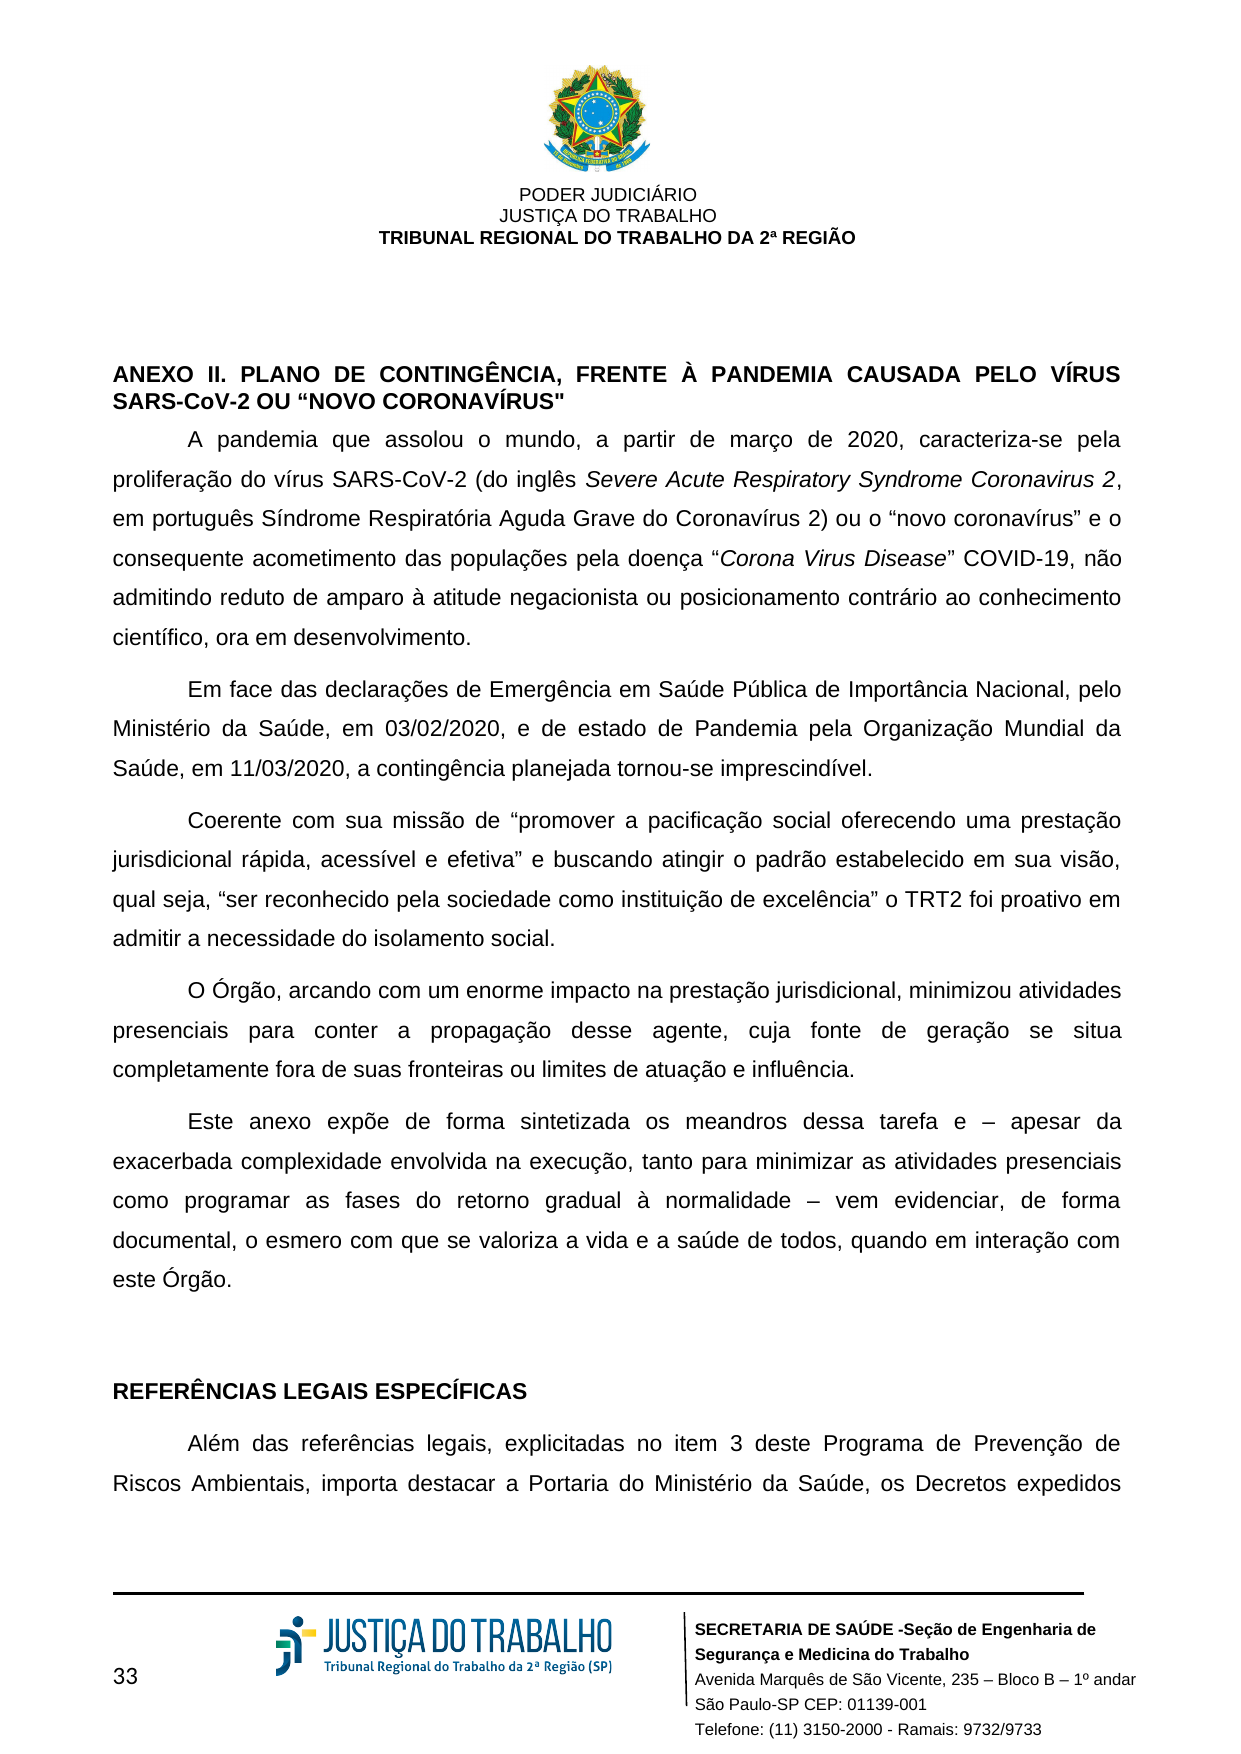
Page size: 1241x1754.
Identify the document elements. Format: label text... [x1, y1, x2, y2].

text REFERÊNCIAS LEGAIS ESPECÍFICAS [112, 1378, 1122, 1405]
text Este anexo expõe de forma sintetizada os meandros dessa tarefa e – apesar da exacerbada complexidade envolvida na execução, tanto para minimizar as atividades presenciais como programar as fases do retorno gradual à normalidade – vem evidenciar, de forma documental, o esmero com que se valoriza a vida e a saúde de todos, quando em interação com este Órgão. [112, 1108, 1122, 1292]
text Em face das declarações de Emergência em Saúde Pública de Importância Nacional, pelo Ministério da Saúde, em 03/02/2020, e de estado de Pandemia pela Organização Mundial da Saúde, em 11/03/2020, a contingência planejada tornou-se imprescindível. [112, 676, 1122, 781]
text Coerente com sua missão de “promover a pacificação social oferecendo uma prestação jurisdicional rápida, acessível e efetiva” e buscando atingir o padrão estabelecido em sua visão, qual seja, “ser reconhecido pela sociedade como instituição de excelência” o TRT2 foi proativo em admitir a necessidade do isolamento social. [112, 807, 1122, 952]
subtitle ANEXO II. PLANO DE CONTINGÊNCIA, FRENTE À PANDEMIA CAUSADA PELO VÍRUS SARS-CoV-2 OU “NOVO CORONAVÍRUS" [112, 361, 1122, 414]
text O Órgão, arcando com um enorme impacto na prestação jurisdicional, minimizou atividades presenciais para conter a propagação desse agente, cuja fonte de geração se situa completamente fora de suas fronteiras ou limites de atuação e influência. [112, 977, 1122, 1082]
picture [543, 65, 650, 172]
text A pandemia que assolou o mundo, a partir de março de 2020, caracteriza-se pela proliferação do vírus SARS-CoV-2 (do inglês Severe Acute Respiratory Syndrome Coronavirus 2, em português Síndrome Respiratória Aguda Grave do Coronavírus 2) ou o “novo coronavírus” e o consequente acometimento das populações pela doença “Corona Virus Disease” COVID-19, não admitindo reduto de amparo à atitude negacionista ou posicionamento contrário ao conhecimento científico, ora em desenvolvimento. [112, 426, 1122, 650]
picture [276, 1616, 612, 1676]
text Além das referências legais, explicitadas no item 3 deste Programa de Prevenção de Riscos Ambientais, importa destacar a Portaria do Ministério da Saúde, os Decretos expedidos [112, 1430, 1122, 1496]
